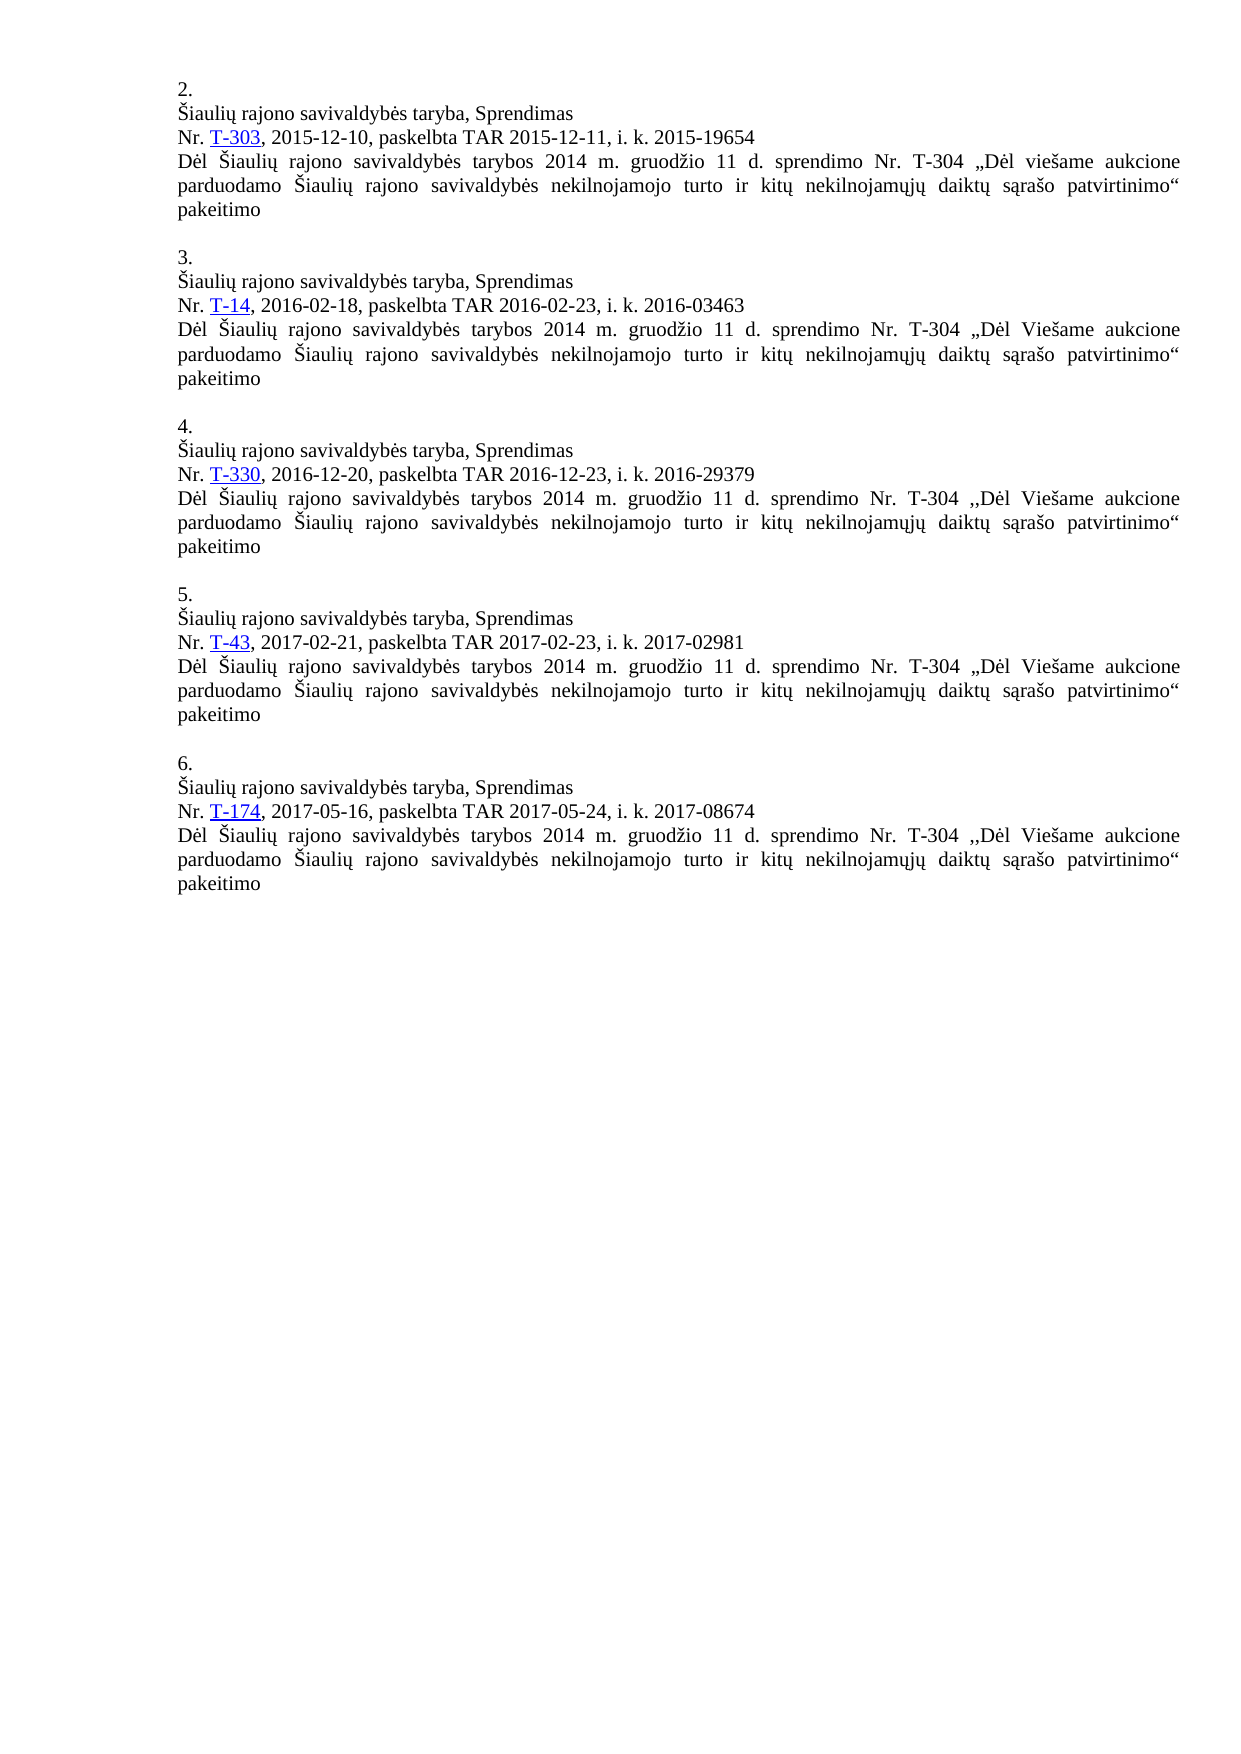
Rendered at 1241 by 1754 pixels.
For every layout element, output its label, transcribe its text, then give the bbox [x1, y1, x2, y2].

text Nr. T-43, 2017-02-21, paskelbta TAR 2017-02-23, i. k. 2017-02981 [177, 630, 1181, 654]
text Dėl Šiaulių rajono savivaldybės tarybos 2014 m. gruodžio 11 d. sprendimo Nr. T-304 „Dėl Viešame aukcione parduodamo Šiaulių rajono savivaldybės nekilnojamojo turto ir kitų nekilnojamųjų daiktų sąrašo patvirtinimo“ pakeitimo [177, 317, 1181, 389]
text Nr. T-303, 2015-12-10, paskelbta TAR 2015-12-11, i. k. 2015-19654 [177, 125, 1181, 149]
text Nr. T-330, 2016-12-20, paskelbta TAR 2016-12-23, i. k. 2016-29379 [177, 462, 1181, 486]
text 4. [177, 414, 1181, 438]
text Šiaulių rajono savivaldybės taryba, Sprendimas [177, 101, 1181, 125]
text Dėl Šiaulių rajono savivaldybės tarybos 2014 m. gruodžio 11 d. sprendimo Nr. T-304 ,,Dėl Viešame aukcione parduodamo Šiaulių rajono savivaldybės nekilnojamojo turto ir kitų nekilnojamųjų daiktų sąrašo patvirtinimo“ pakeitimo [177, 486, 1181, 558]
text Nr. T-174, 2017-05-16, paskelbta TAR 2017-05-24, i. k. 2017-08674 [177, 799, 1181, 823]
text Šiaulių rajono savivaldybės taryba, Sprendimas [177, 774, 1181, 799]
text 3. [177, 245, 1181, 269]
text 2. [177, 77, 1181, 101]
text 5. [177, 582, 1181, 606]
text Dėl Šiaulių rajono savivaldybės tarybos 2014 m. gruodžio 11 d. sprendimo Nr. T-304 „Dėl Viešame aukcione parduodamo Šiaulių rajono savivaldybės nekilnojamojo turto ir kitų nekilnojamųjų daiktų sąrašo patvirtinimo“ pakeitimo [177, 654, 1181, 726]
text Šiaulių rajono savivaldybės taryba, Sprendimas [177, 438, 1181, 462]
text Dėl Šiaulių rajono savivaldybės tarybos 2014 m. gruodžio 11 d. sprendimo Nr. T-304 „Dėl viešame aukcione parduodamo Šiaulių rajono savivaldybės nekilnojamojo turto ir kitų nekilnojamųjų daiktų sąrašo patvirtinimo“ pakeitimo [177, 149, 1181, 221]
text Dėl Šiaulių rajono savivaldybės tarybos 2014 m. gruodžio 11 d. sprendimo Nr. T-304 ,,Dėl Viešame aukcione parduodamo Šiaulių rajono savivaldybės nekilnojamojo turto ir kitų nekilnojamųjų daiktų sąrašo patvirtinimo“ pakeitimo [177, 823, 1181, 895]
text Šiaulių rajono savivaldybės taryba, Sprendimas [177, 606, 1181, 630]
text 6. [177, 751, 1181, 774]
text Nr. T-14, 2016-02-18, paskelbta TAR 2016-02-23, i. k. 2016-03463 [177, 293, 1181, 317]
text Šiaulių rajono savivaldybės taryba, Sprendimas [177, 269, 1181, 293]
